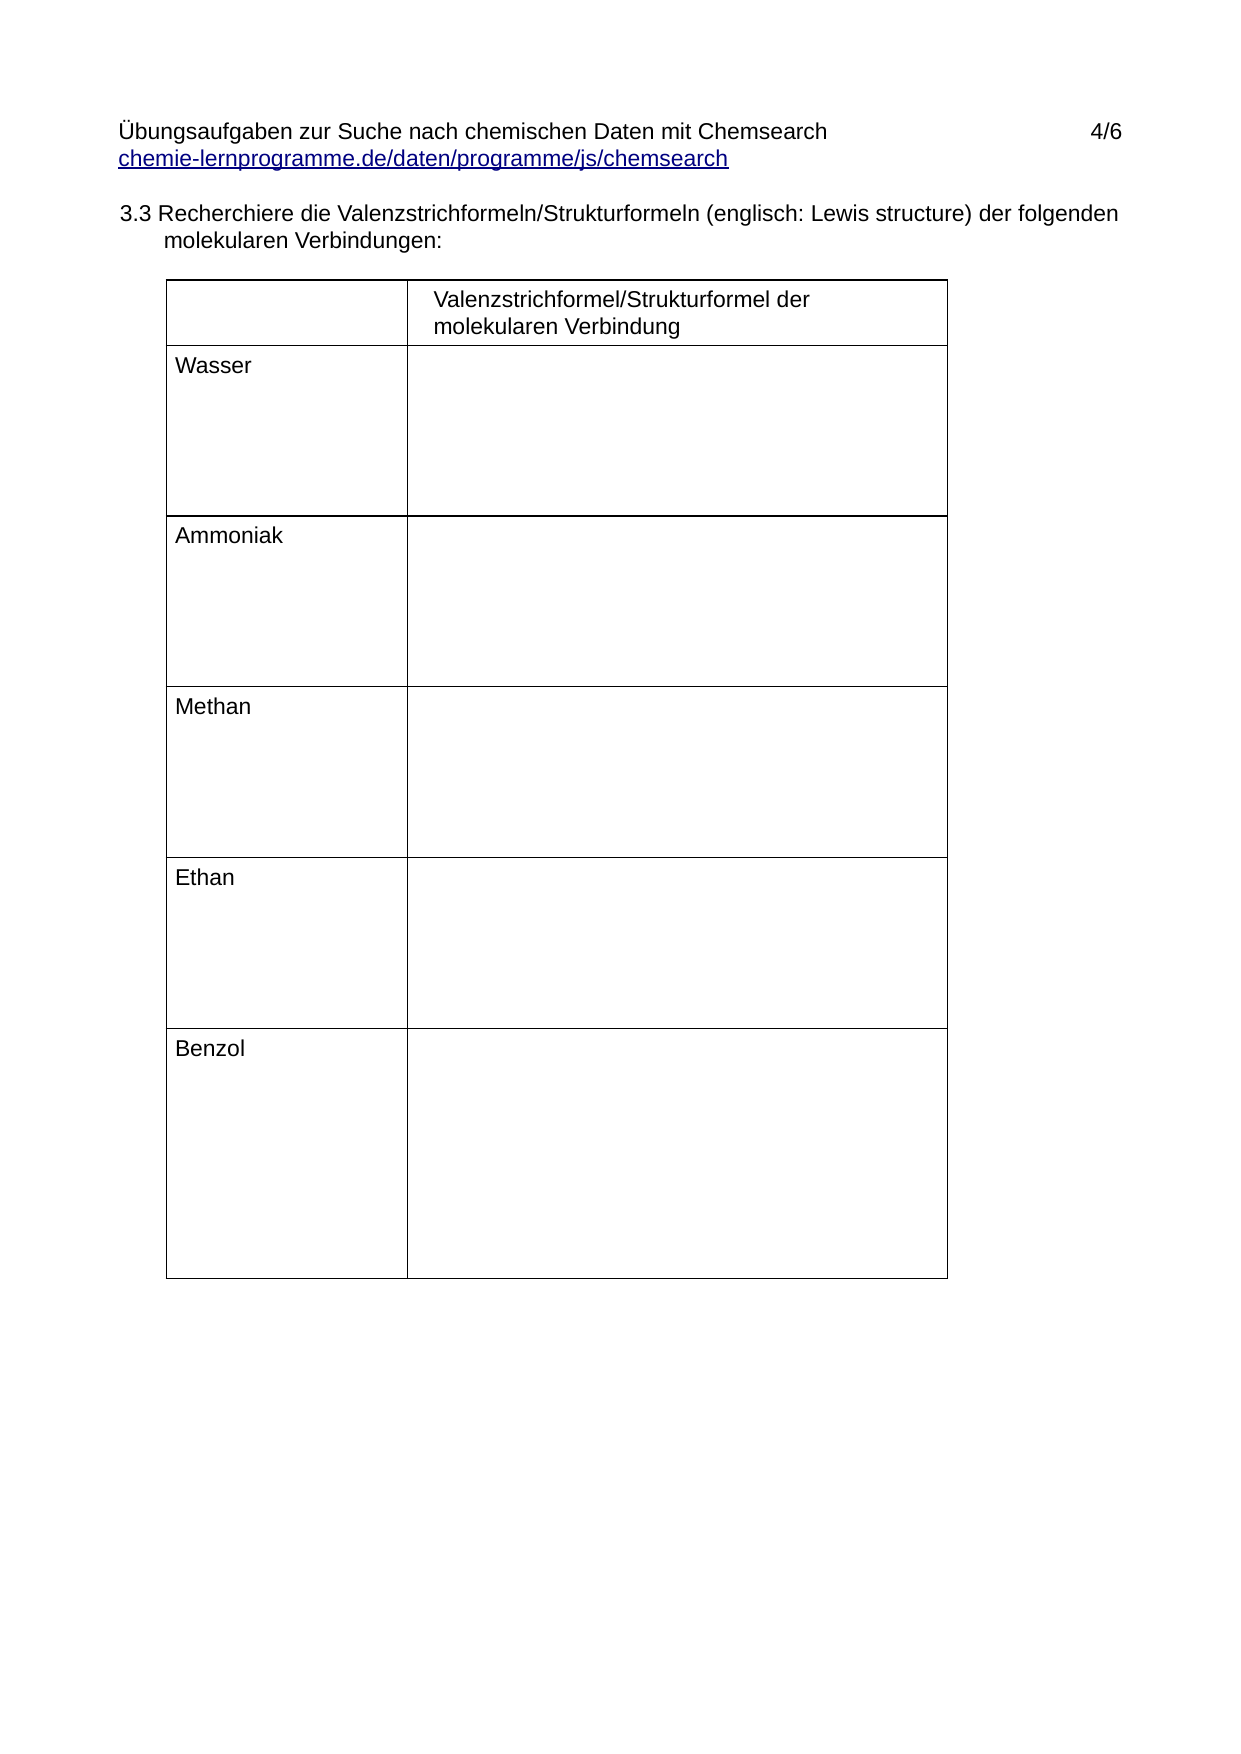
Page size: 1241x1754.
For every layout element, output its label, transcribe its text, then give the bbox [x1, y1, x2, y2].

table_cell Ammoniak [167, 517, 407, 686]
table_cell Ethan [167, 858, 407, 1028]
table_cell [408, 346, 947, 515]
table_cell Wasser [167, 346, 407, 515]
table_cell [408, 1029, 947, 1277]
table_header [167, 281, 407, 345]
table_cell [408, 517, 947, 686]
table_cell [408, 858, 947, 1028]
table_cell Benzol [167, 1029, 407, 1277]
table_header Valenzstrichformel/Strukturformel der molekularen Verbindung [408, 281, 947, 345]
table_cell [408, 687, 947, 857]
text 3.3 Recherchiere die Valenzstrichformeln/Strukturformeln (englisch: Lewis structure) der folgenden molekularen Verbindungen: [119, 200, 1122, 253]
table_cell Methan [167, 687, 407, 857]
